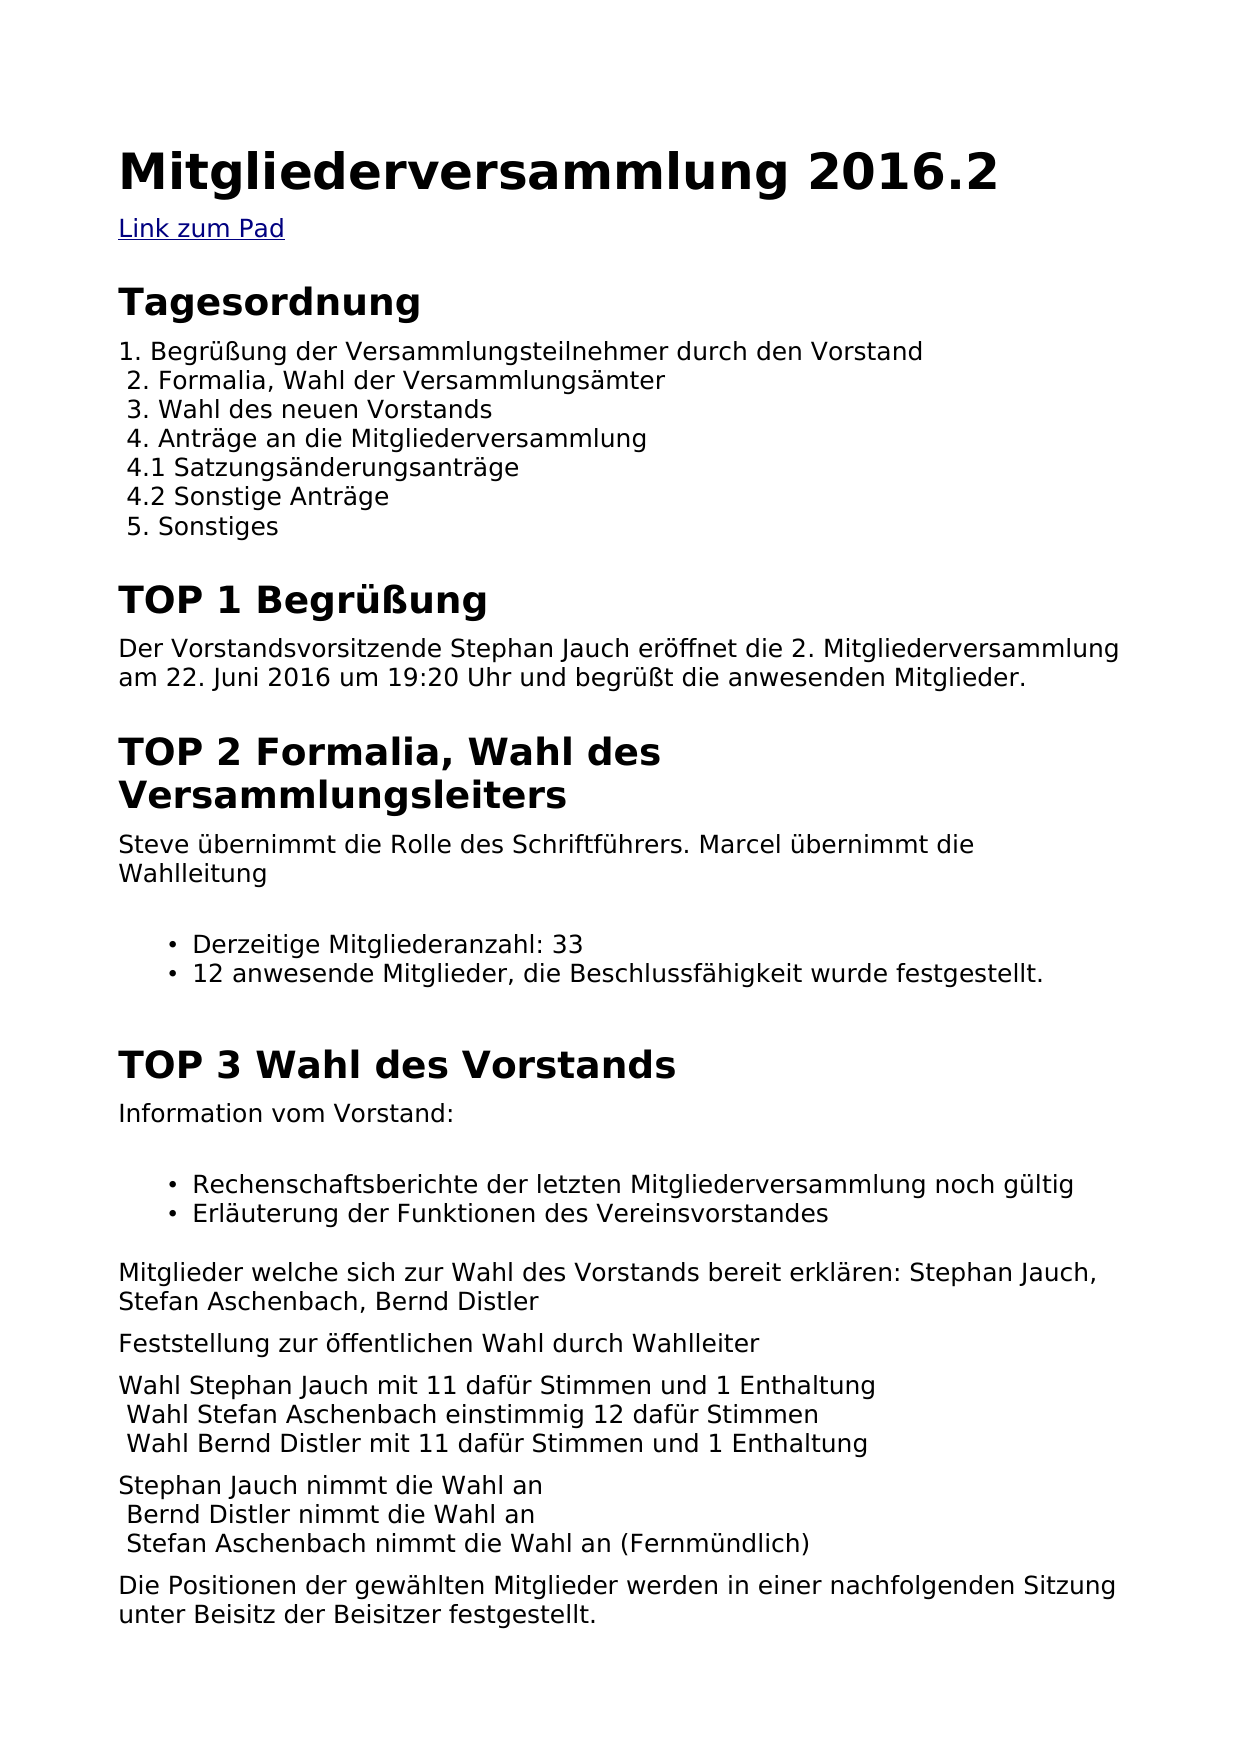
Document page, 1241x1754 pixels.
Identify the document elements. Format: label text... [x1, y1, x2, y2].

list Derzeitige Mitgliederanzahl: 33 [177, 930, 1122, 959]
text Mitglieder welche sich zur Wahl des Vorstands bereit erklären: Stephan Jauch, Stefan Aschenbach, Bernd Distler [118, 1258, 1122, 1317]
text Information vom Vorstand: [118, 1099, 1122, 1128]
text 1. Begrüßung der Versammlungsteilnehmer durch den Vorstand 2. Formalia, Wahl der Versammlungsämter 3. Wahl des neuen Vorstands 4. Anträge an die Mitgliederversammlung 4.1 Satzungsänderungsanträge 4.2 Sonstige Anträge 5. Sonstiges [118, 337, 1122, 541]
subtitle Mitgliederversammlung 2016.2 [118, 143, 1122, 201]
subtitle TOP 3 Wahl des Vorstands [118, 1043, 1122, 1087]
text Link zum Pad [118, 214, 1122, 243]
text Die Positionen der gewählten Mitglieder werden in einer nachfolgenden Sitzung unter Beisitz der Beisitzer festgestellt. [118, 1571, 1122, 1629]
text Wahl Stephan Jauch mit 11 dafür Stimmen und 1 Enthaltung Wahl Stefan Aschenbach einstimmig 12 dafür Stimmen Wahl Bernd Distler mit 11 dafür Stimmen und 1 Enthaltung [118, 1371, 1122, 1458]
list 12 anwesende Mitglieder, die Beschlussfähigkeit wurde festgestellt. [177, 959, 1122, 989]
subtitle TOP 1 Begrüßung [118, 578, 1122, 622]
subtitle Tagesordnung [118, 281, 1122, 324]
text Stephan Jauch nimmt die Wahl an Bernd Distler nimmt die Wahl an Stefan Aschenbach nimmt die Wahl an (Fernmündlich) [118, 1471, 1122, 1558]
text Steve übernimmt die Rolle des Schriftführers. Marcel übernimmt die Wahlleitung [118, 830, 1122, 888]
list Rechenschaftsberichte der letzten Mitgliederversammlung noch gültig [177, 1171, 1122, 1200]
text Der Vorstandsvorsitzende Stephan Jauch eröffnet die 2. Mitgliederversammlung am 22. Juni 2016 um 19:20 Uhr und begrüßt die anwesenden Mitglieder. [118, 634, 1122, 693]
subtitle TOP 2 Formalia, Wahl des Versammlungsleiters [118, 730, 1122, 818]
list Erläuterung der Funktionen des Vereinsvorstandes [177, 1200, 1122, 1229]
text Feststellung zur öffentlichen Wahl durch Wahlleiter [118, 1329, 1122, 1358]
